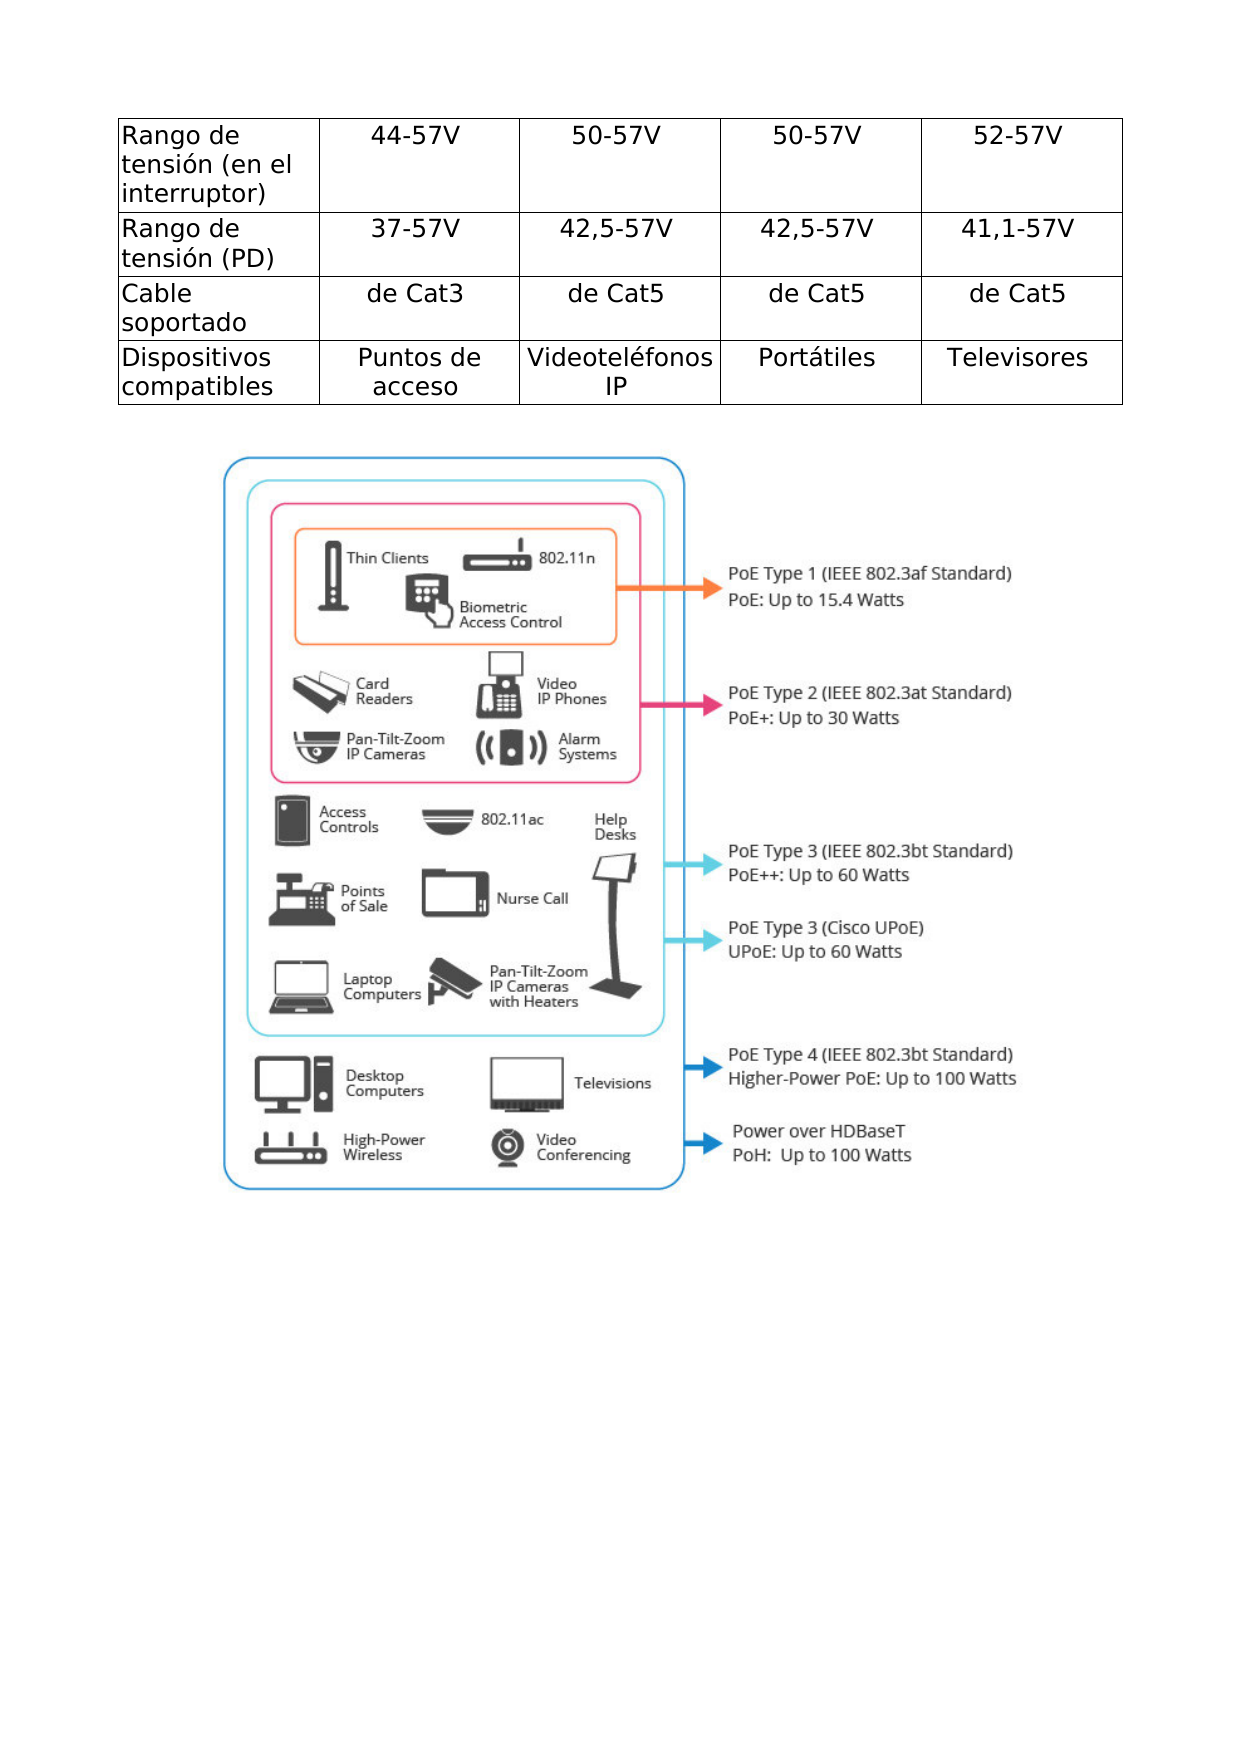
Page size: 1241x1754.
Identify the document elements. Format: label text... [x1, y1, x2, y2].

table_cell 42,5-57V [520, 213, 720, 276]
table_cell de Cat5 [520, 277, 720, 340]
table_cell 44-57V [320, 119, 519, 212]
table_cell 52-57V [922, 119, 1122, 212]
picture [118, 419, 1123, 1228]
table_cell Televisores [922, 341, 1122, 404]
table_cell Videoteléfonos IP [520, 341, 720, 404]
table_cell Portátiles [721, 341, 921, 404]
table_cell Rango de tensión (en el interruptor) [119, 119, 319, 212]
table_cell de Cat3 [320, 277, 519, 340]
table_cell Puntos de acceso [320, 341, 519, 404]
table_cell Rango de tensión (PD) [119, 213, 319, 276]
table_cell de Cat5 [721, 277, 921, 340]
table_cell 50-57V [520, 119, 720, 212]
table_cell 50-57V [721, 119, 921, 212]
table_cell de Cat5 [922, 277, 1122, 340]
table_cell 37-57V [320, 213, 519, 276]
table_cell 41,1-57V [922, 213, 1122, 276]
table_cell Cable soportado [119, 277, 319, 340]
table_cell Dispositivos compatibles [119, 341, 319, 404]
table_cell 42,5-57V [721, 213, 921, 276]
